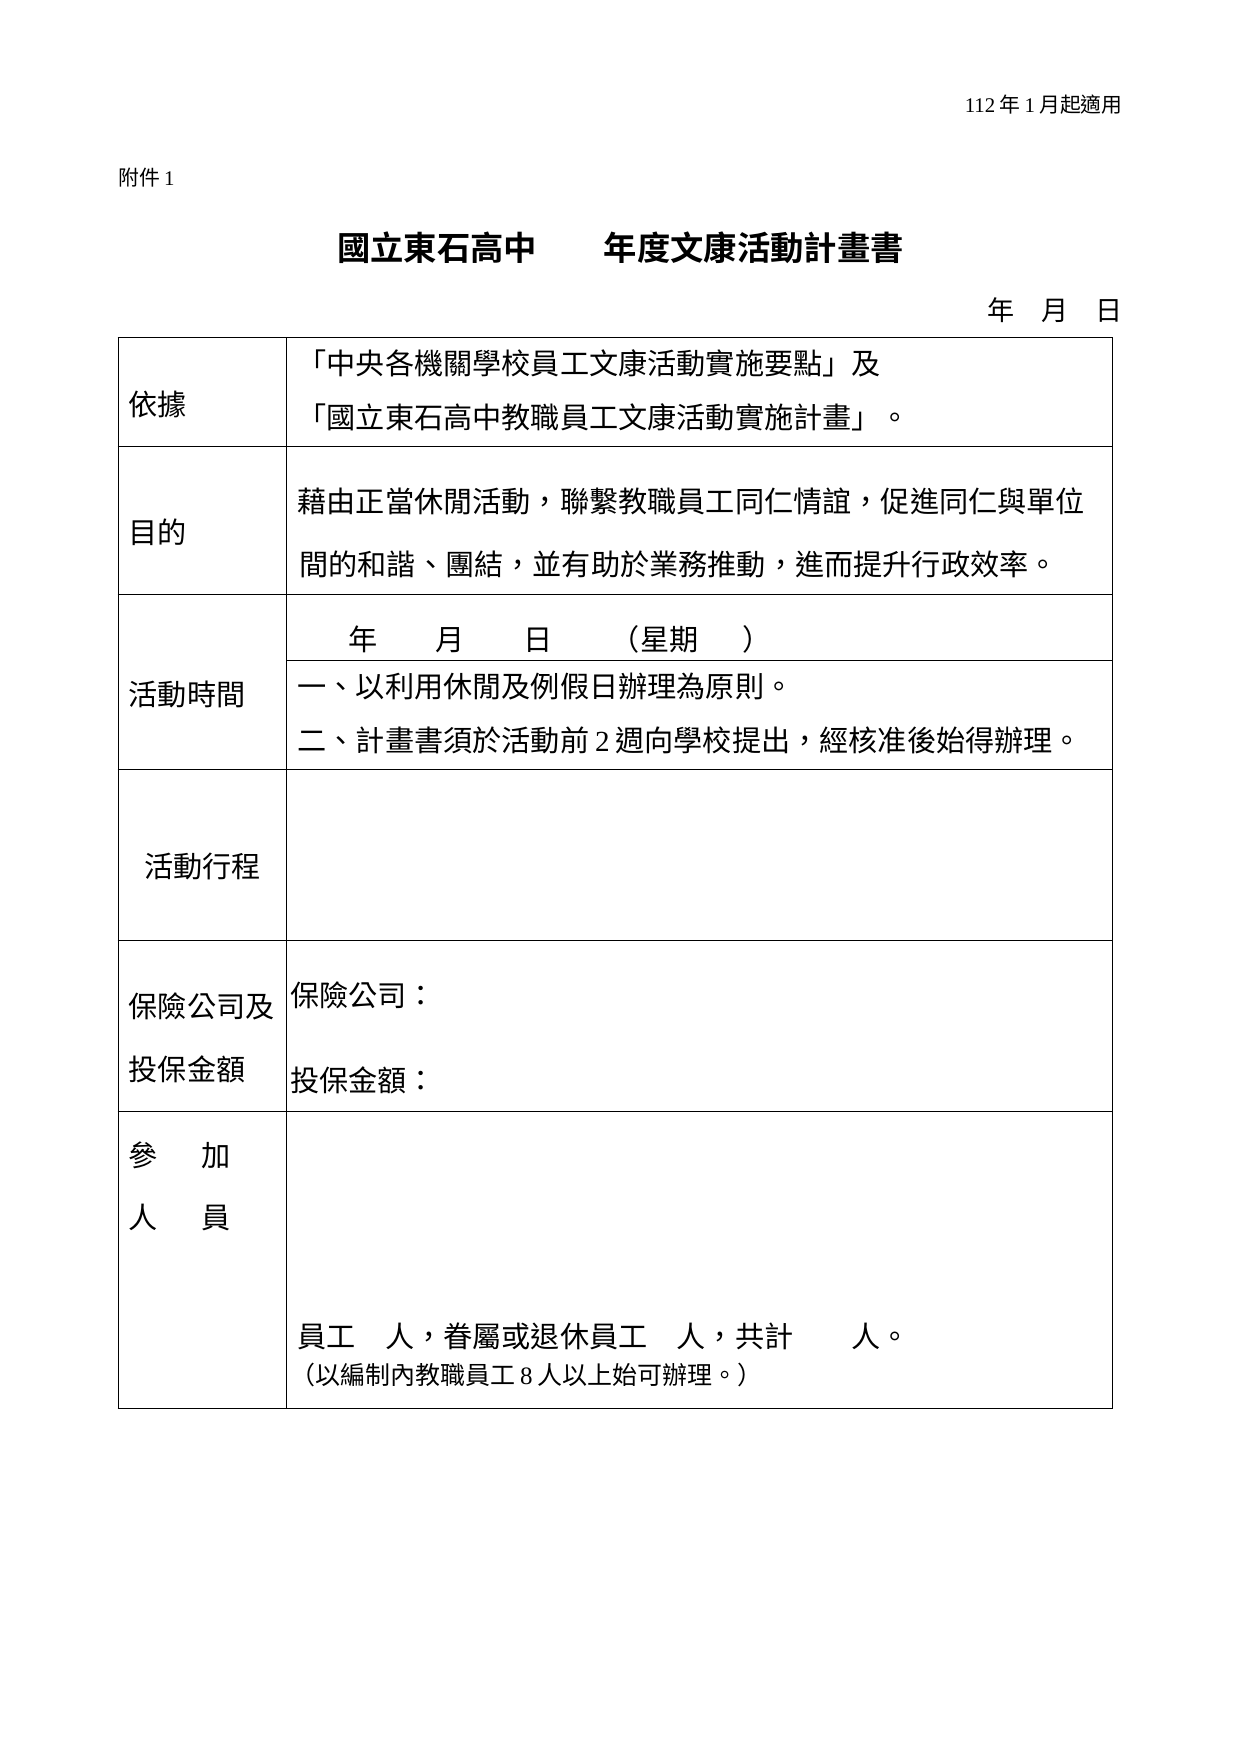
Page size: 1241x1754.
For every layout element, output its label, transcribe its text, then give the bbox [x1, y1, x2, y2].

table_cell 年 月 日 （星期 ） [287, 595, 1112, 660]
table_cell [287, 770, 1112, 940]
table_cell 目的 [119, 447, 286, 594]
table_cell 活動行程 [119, 770, 286, 940]
text 附件1 [118, 135, 1122, 197]
table_cell 活動時間 [119, 595, 286, 769]
table_cell 保險公司及投保金額 [119, 941, 286, 1111]
table_cell 保險公司： 投保金額： [287, 941, 1112, 1111]
table_header 「中央各機關學校員工文康活動實施要點」及 「國立東石高中教職員工文康活動實施計畫」。 [287, 338, 1112, 446]
table_cell 參 加 人 員 [119, 1112, 286, 1408]
table_cell 藉由正當休閒活動，聯繫教職員工同仁情誼，促進同仁與單位間的和諧、團結，並有助於業務推動，進而提升行政效率。 [287, 447, 1112, 594]
table_cell 一、以利用休閒及例假日辦理為原則。 二、計畫書須於活動前2週向學校提出，經核准後始得辦理。 [287, 661, 1112, 769]
text 年 月 日 [118, 267, 1122, 330]
text 國立東石高中 年度文康活動計畫書 [118, 205, 1122, 267]
table_cell 員工 人，眷屬或退休員工 人，共計 人。 （以編制內教職員工8人以上始可辦理。） [287, 1112, 1112, 1408]
table_header 依據 [119, 338, 286, 446]
